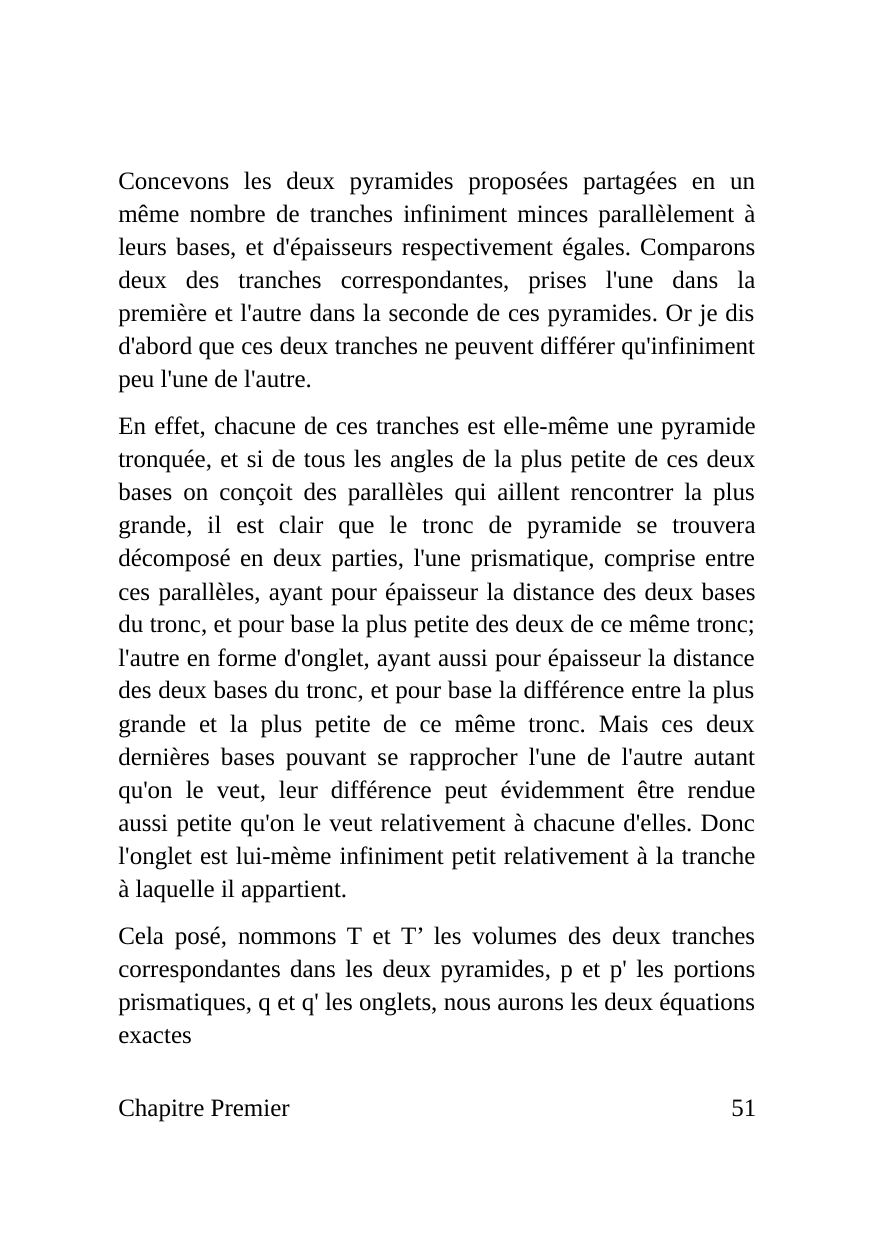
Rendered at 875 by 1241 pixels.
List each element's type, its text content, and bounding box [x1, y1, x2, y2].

text Concevons les deux pyramides proposées partagées en un même nombre de tranches infiniment minces parallèlement à leurs bases, et d'épaisseurs respectivement égales. Comparons deux des tranches correspondantes, prises l'une dans la première et l'autre dans la seconde de ces pyramides. Or je dis d'abord que ces deux tranches ne peuvent différer qu'infiniment peu l'une de l'autre. [118, 166, 756, 393]
text Cela posé, nommons T et T’ les volumes des deux tranches correspondantes dans les deux pyramides, p et p' les portions prismatiques, q et q' les onglets, nous aurons les deux équations exactes [118, 921, 756, 1049]
text En effet, chacune de ces tranches est elle-même une pyramide tronquée, et si de tous les angles de la plus petite de ces deux bases on conçoit des parallèles qui aillent rencontrer la plus grande, il est clair que le tronc de pyramide se trouvera décomposé en deux parties, l'une prismatique, comprise entre ces parallèles, ayant pour épaisseur la distance des deux bases du tronc, et pour base la plus petite des deux de ce même tronc; l'autre en forme d'onglet, ayant aussi pour épaisseur la distance des deux bases du tronc, et pour base la différence entre la plus grande et la plus petite de ce même tronc. Mais ces deux dernières bases pouvant se rapprocher l'une de l'autre autant qu'on le veut, leur différence peut évidemment être rendue aussi petite qu'on le veut relativement à chacune d'elles. Donc l'onglet est lui-mème infiniment petit relativement à la tranche à laquelle il appartient. [118, 411, 756, 902]
